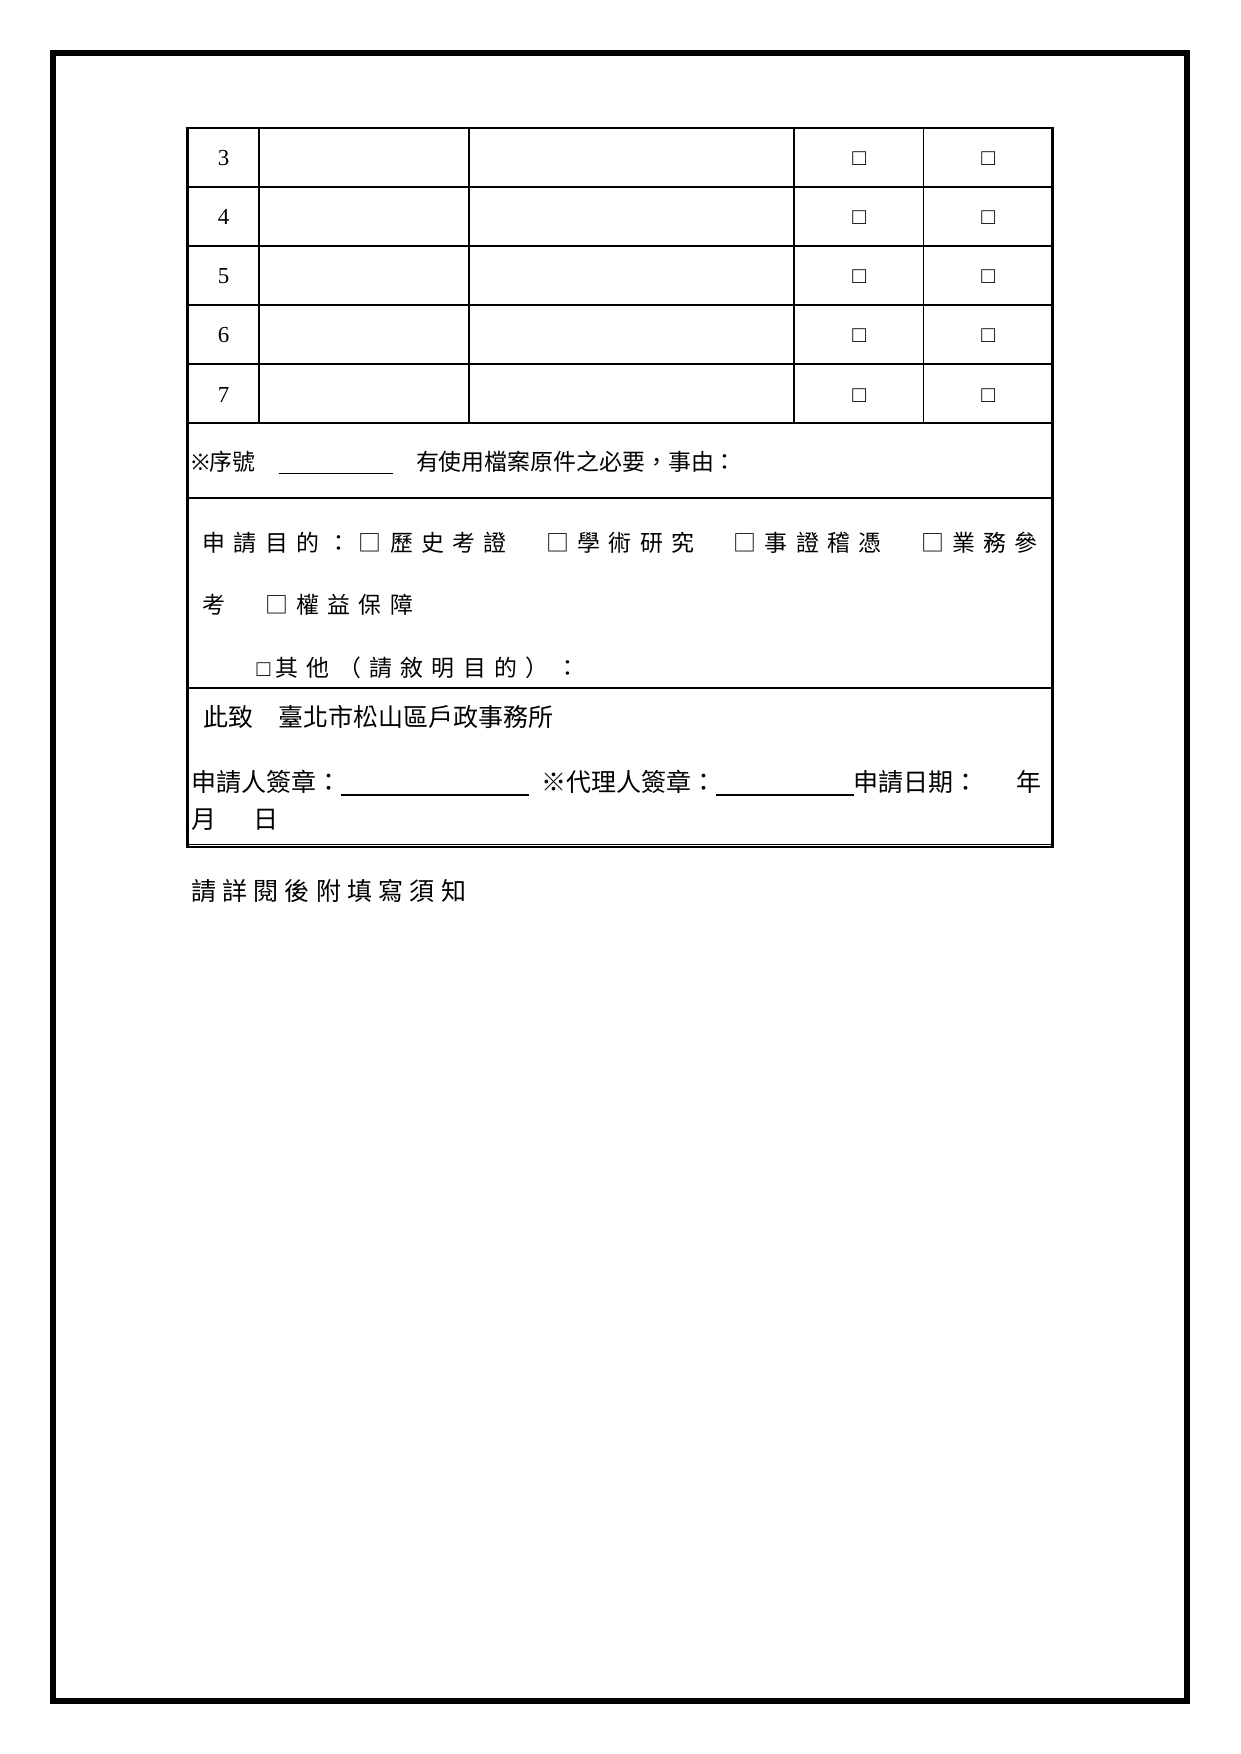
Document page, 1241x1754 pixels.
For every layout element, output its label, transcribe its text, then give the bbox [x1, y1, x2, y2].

table_cell [470, 306, 793, 363]
table_cell 5 [189, 247, 258, 304]
table_cell [470, 247, 793, 304]
table_cell 4 [189, 188, 258, 245]
table_cell □ [924, 188, 1051, 245]
table_cell ※序號 有使用檔案原件之必要，事由： [189, 424, 1051, 497]
table_cell [260, 247, 468, 304]
table_cell □ [795, 306, 923, 363]
table_cell □ [924, 365, 1051, 422]
table_cell [260, 365, 468, 422]
table_cell [260, 129, 468, 186]
table_cell □ [924, 306, 1051, 363]
table_cell □ [924, 129, 1051, 186]
table_cell □ [795, 365, 923, 422]
table_cell □ [795, 247, 923, 304]
table_cell □ [795, 129, 923, 186]
table_cell [470, 188, 793, 245]
table_cell □ [795, 188, 923, 245]
text 請詳閱後附填寫須知 [114, 847, 1052, 910]
table_cell [260, 306, 468, 363]
table_cell □ [924, 247, 1051, 304]
table_cell 申請目的：□歷史考證 □學術研究 □事證稽憑 □業務參考 □權益保障 □其他（請敘明目的）： [189, 499, 1051, 687]
table_cell [260, 188, 468, 245]
table_cell 3 [189, 129, 258, 186]
table_cell 6 [189, 306, 258, 363]
table_cell [470, 129, 793, 186]
table_cell 此致 臺北市松山區戶政事務所 申請人簽章： ※代理人簽章： 申請日期： 年 月 日 [189, 689, 1051, 844]
table_cell [470, 365, 793, 422]
table_cell 7 [189, 365, 258, 422]
